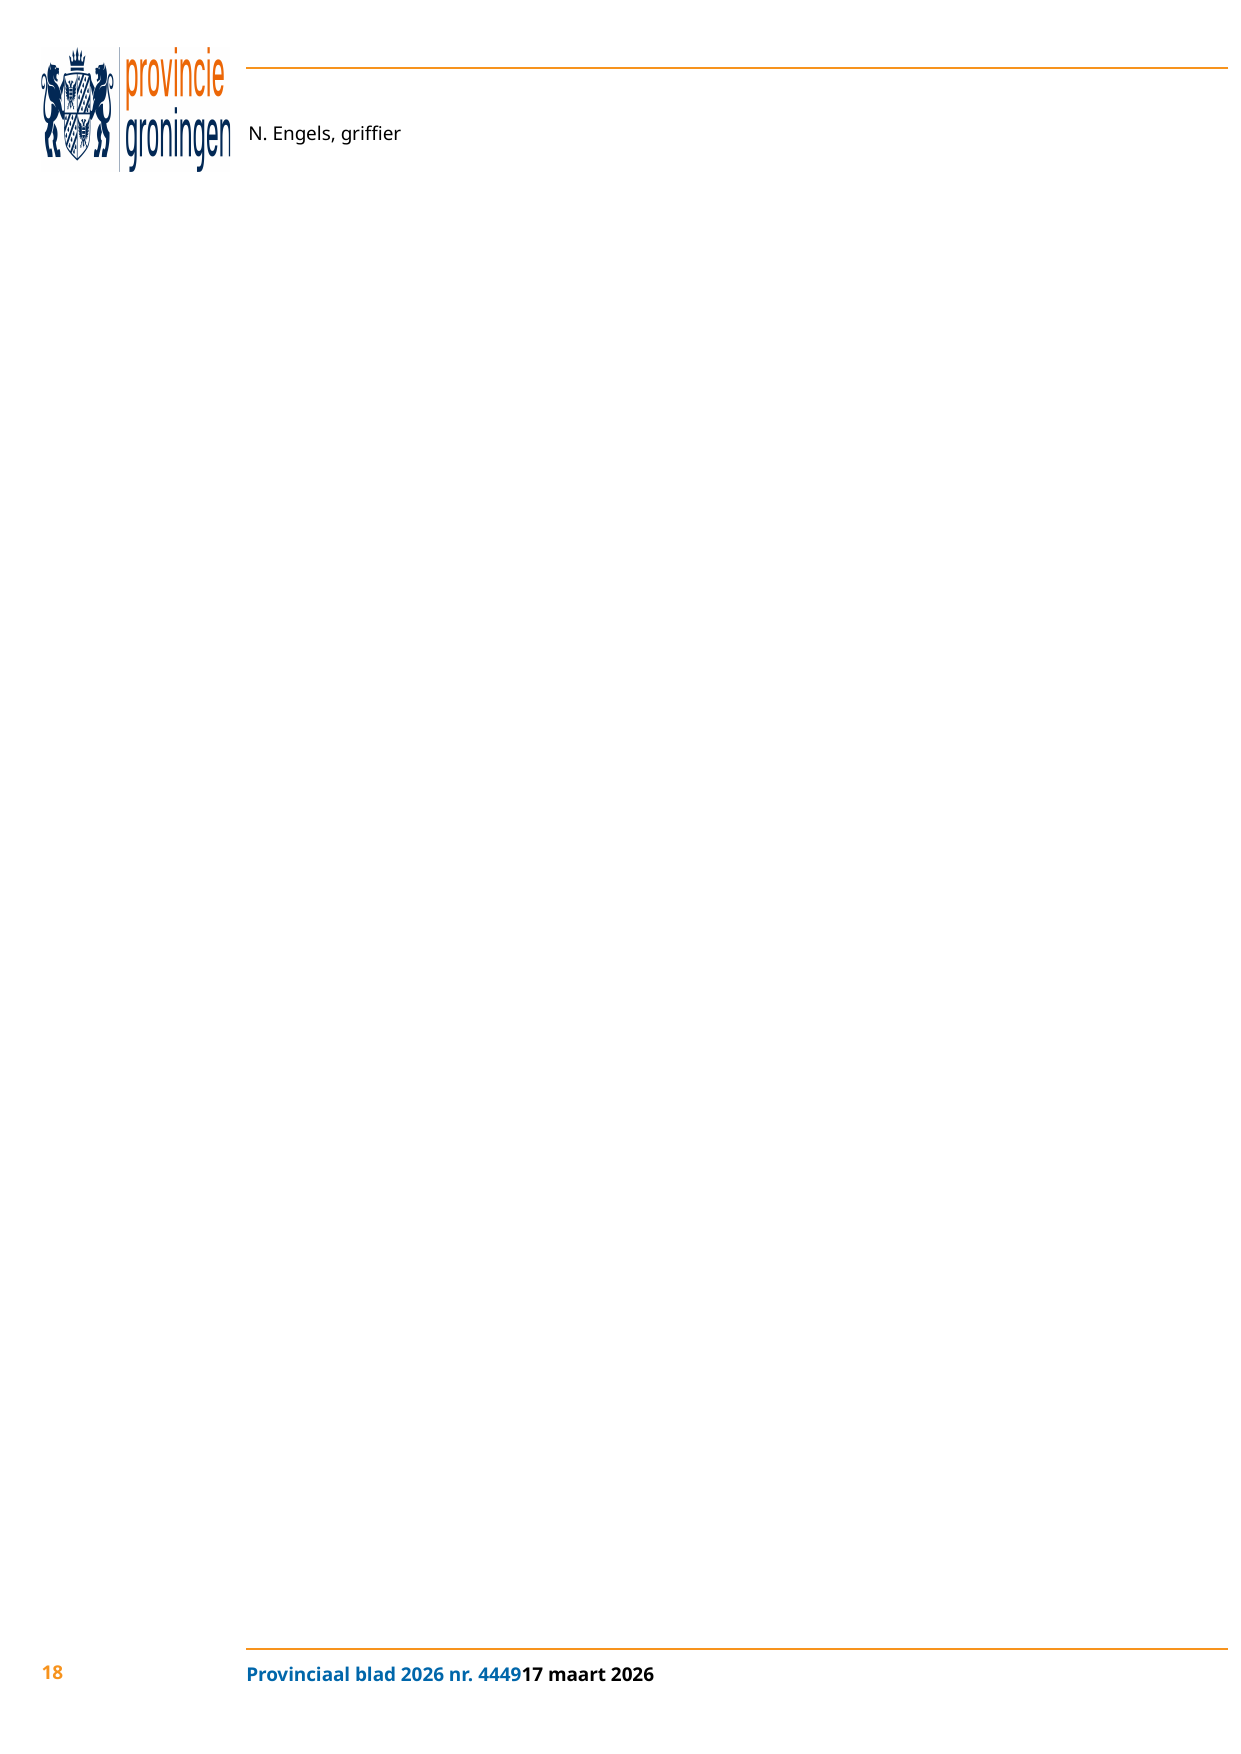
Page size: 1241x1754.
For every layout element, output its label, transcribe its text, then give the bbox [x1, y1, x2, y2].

text N. Engels, griffier [248, 121, 1152, 146]
picture [41, 47, 231, 172]
